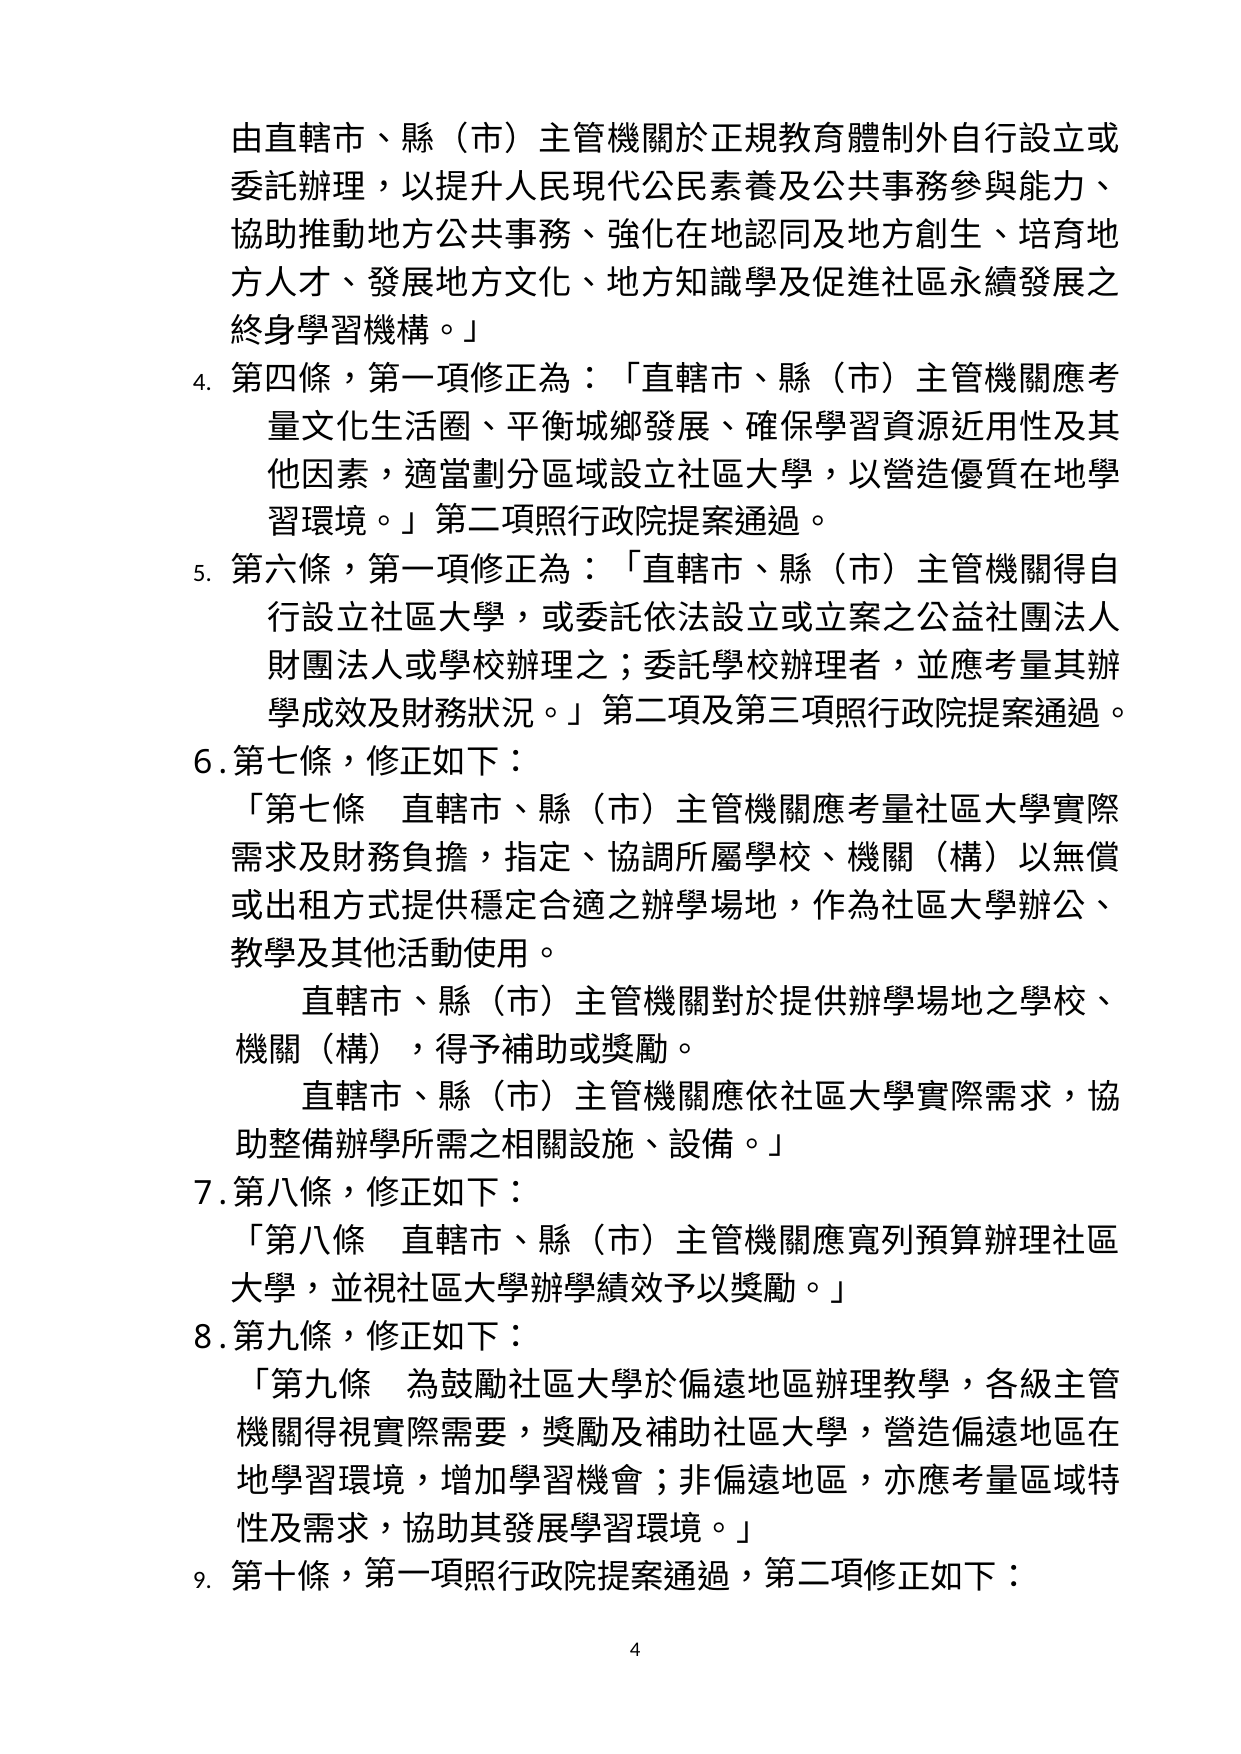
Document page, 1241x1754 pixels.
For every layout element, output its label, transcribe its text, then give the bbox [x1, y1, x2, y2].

list 第七條，修正如下： [193, 735, 1122, 783]
list 第十條，第一項照行政院提案通過，第二項修正如下： [193, 1550, 1122, 1598]
text 「第八條 直轄市、縣（市）主管機關應寬列預算辦理社區大學，並視社區大學辦學績效予以獎勵。」 [230, 1214, 1122, 1310]
text 直轄市、縣（市）主管機關對於提供辦學場地之學校、機關（構），得予補助或獎勵。 [235, 975, 1122, 1071]
text 直轄市、縣（市）主管機關應依社區大學實際需求，協助整備辦學所需之相關設施、設備。」 [235, 1071, 1122, 1166]
list 第九條，修正如下： [193, 1310, 1122, 1358]
text 「第七條 直轄市、縣（市）主管機關應考量社區大學實際需求及財務負擔，指定、協調所屬學校、機關（構）以無償或出租方式提供穩定合適之辦學場地，作為社區大學辦公、教學及其他活動使用。 [230, 783, 1122, 975]
list 第八條，修正如下： [193, 1166, 1122, 1214]
list 第四條，第一項修正為：「直轄市、縣（市）主管機關應考量文化生活圈、平衡城鄉發展、確保學習資源近用性及其他因素，適當劃分區域設立社區大學，以營造優質在地學習環境。」第二項照行政院提案通過。 [193, 352, 1122, 543]
list 第六條，第一項修正為：「直轄市、縣（市）主管機關得自行設立社區大學，或委託依法設立或立案之公益社團法人、財團法人或學校辦理之；委託學校辦理者，並應考量其辦學成效及財務狀況。」第二項及第三項照行政院提案通過。 [193, 543, 1122, 735]
text 「第三條 本條例所稱社區大學，指依本條例或終身學習法，由直轄市、縣（市）主管機關於正規教育體制外自行設立或委託辦理，以提升人民現代公民素養及公共事務參與能力、協助推動地方公共事務、強化在地認同及地方創生、培育地方人才、發展地方文化、地方知識學及促進社區永續發展之終身學習機構。」 [230, 112, 1122, 352]
text 「第九條 為鼓勵社區大學於偏遠地區辦理教學，各級主管機關得視實際需要，獎勵及補助社區大學，營造偏遠地區在地學習環境，增加學習機會；非偏遠地區，亦應考量區域特性及需求，協助其發展學習環境。」 [236, 1358, 1122, 1550]
